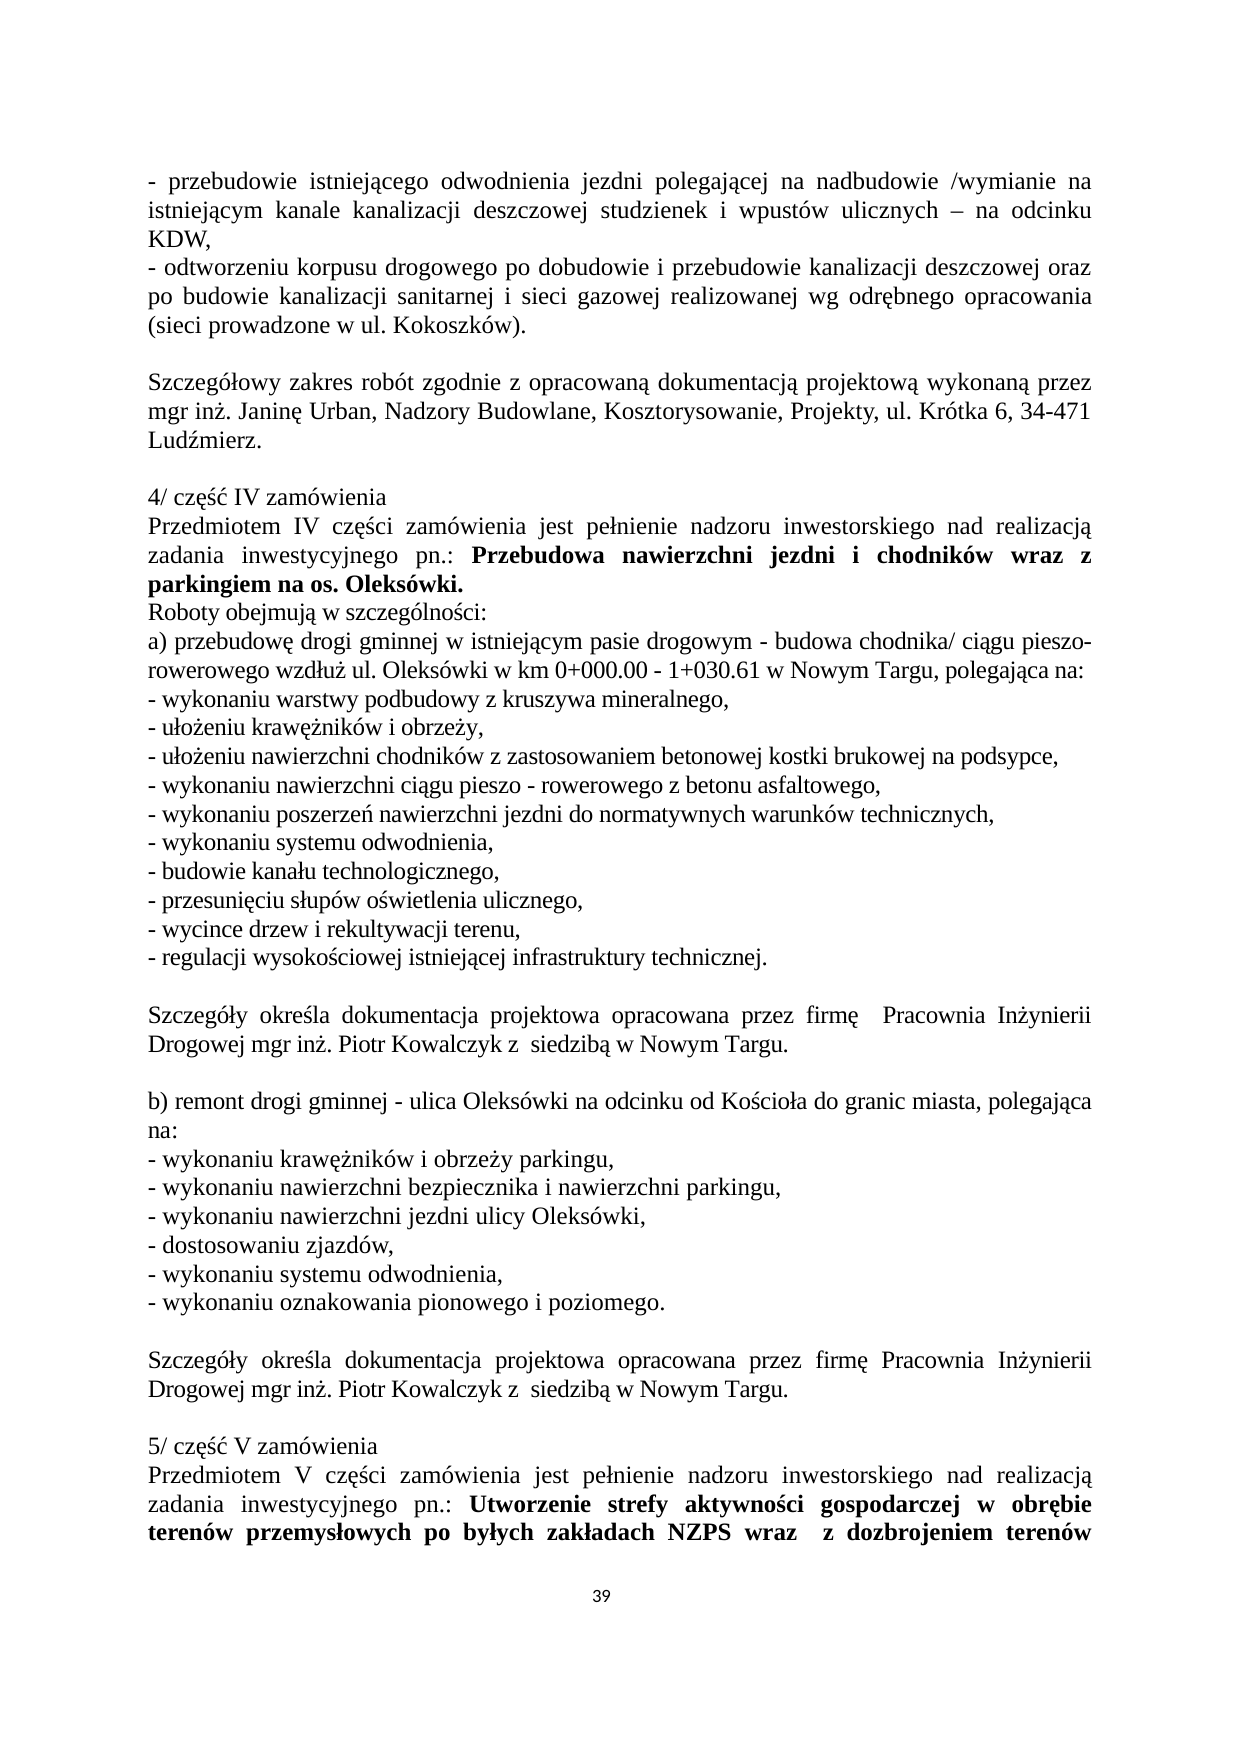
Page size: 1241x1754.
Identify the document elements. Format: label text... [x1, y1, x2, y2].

list - wykonaniu systemu odwodnienia, [148, 1259, 1093, 1287]
list - wykonaniu oznakowania pionowego i poziomego. [148, 1287, 1093, 1316]
text - wykonaniu systemu odwodnienia, [148, 827, 1093, 856]
text - wykonaniu poszerzeń nawierzchni jezdni do normatywnych warunków technicznych, [148, 799, 1093, 827]
text 4/ część IV zamówienia [148, 482, 1093, 511]
text - regulacji wysokościowej istniejącej infrastruktury technicznej. [148, 942, 1093, 971]
list - wykonaniu nawierzchni bezpiecznika i nawierzchni parkingu, [148, 1172, 1093, 1201]
text - wycince drzew i rekultywacji terenu, [148, 914, 1093, 942]
list Szczegółowy zakres robót zgodnie z opracowaną dokumentacją projektową wykonaną przez mgr inż. Janinę Urban, Nadzory Budowlane, Kosztorysowanie, Projekty, ul. Krótka 6, 34-471 Ludźmierz. [148, 367, 1093, 454]
text Szczegóły określa dokumentacja projektowa opracowana przez firmę Pracownia Inżynierii Drogowej mgr inż. Piotr Kowalczyk z siedzibą w Nowym Targu. [148, 1000, 1093, 1057]
list Roboty obejmują w szczególności: [148, 597, 1093, 626]
list b) remont drogi gminnej - ulica Oleksówki na odcinku od Kościoła do granic miasta, polegająca na: [148, 1086, 1093, 1144]
list - wykonaniu nawierzchni jezdni ulicy Oleksówki, [148, 1201, 1093, 1230]
list - wykonaniu krawężników i obrzeży parkingu, [148, 1144, 1093, 1172]
text - przesunięciu słupów oświetlenia ulicznego, [148, 885, 1093, 914]
list - odtworzeniu korpusu drogowego po dobudowie i przebudowie kanalizacji deszczowej oraz po budowie kanalizacji sanitarnej i sieci gazowej realizowanej wg odrębnego opracowania (sieci prowadzone w ul. Kokoszków). [148, 252, 1093, 339]
list - przebudowie istniejącego odwodnienia jezdni polegającej na nadbudowie /wymianie na istniejącym kanale kanalizacji deszczowej studzienek i wpustów ulicznych – na odcinku KDW, [148, 166, 1093, 252]
list Szczegóły określa dokumentacja projektowa opracowana przez firmę Pracownia Inżynierii Drogowej mgr inż. Piotr Kowalczyk z siedzibą w Nowym Targu. [148, 1345, 1093, 1402]
text - wykonaniu nawierzchni ciągu pieszo - rowerowego z betonu asfaltowego, [148, 770, 1093, 799]
text a) przebudowę drogi gminnej w istniejącym pasie drogowym - budowa chodnika/ ciągu pieszo-rowerowego wzdłuż ul. Oleksówki w km 0+000.00 - 1+030.61 w Nowym Targu, polegająca na: [148, 626, 1093, 684]
text - ułożeniu krawężników i obrzeży, [148, 712, 1093, 741]
text - wykonaniu warstwy podbudowy z kruszywa mineralnego, [148, 684, 1093, 712]
text 5/ część V zamówienia [148, 1431, 1093, 1460]
text - budowie kanału technologicznego, [148, 856, 1093, 885]
list - dostosowaniu zjazdów, [148, 1230, 1093, 1259]
text - ułożeniu nawierzchni chodników z zastosowaniem betonowej kostki brukowej na podsypce, [148, 741, 1093, 770]
text Przedmiotem V części zamówienia jest pełnienie nadzoru inwestorskiego nad realizacją zadania inwestycyjnego pn.: Utworzenie strefy aktywności gospodarczej w obrębie terenów przemysłowych po byłych zakładach NZPS wraz z dozbrojeniem terenów [148, 1460, 1093, 1546]
text Przedmiotem IV części zamówienia jest pełnienie nadzoru inwestorskiego nad realizacją zadania inwestycyjnego pn.: Przebudowa nawierzchni jezdni i chodników wraz z parkingiem na os. Oleksówki. [148, 511, 1093, 597]
